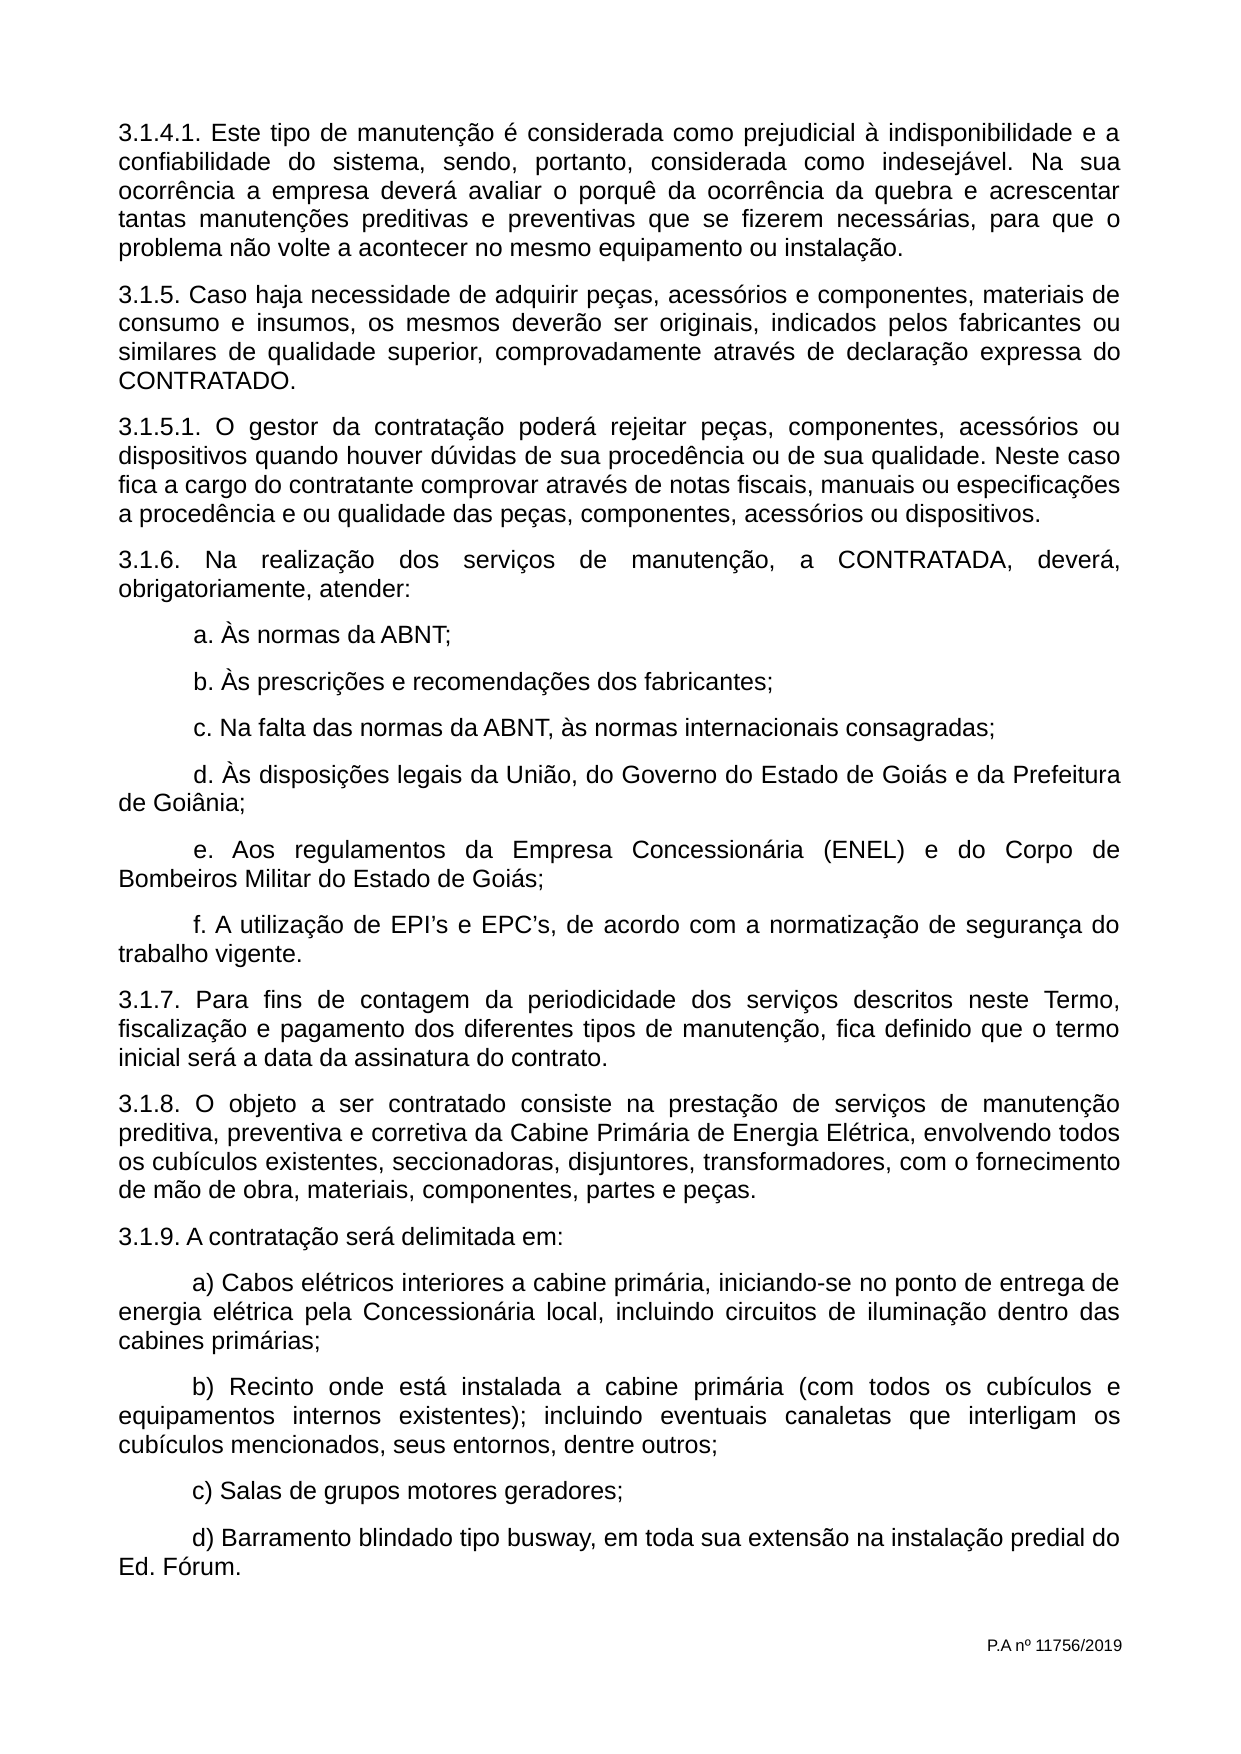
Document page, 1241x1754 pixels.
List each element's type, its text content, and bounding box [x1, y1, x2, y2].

text 3.1.5. Caso haja necessidade de adquirir peças, acessórios e componentes, materiais de consumo e insumos, os mesmos deverão ser originais, indicados pelos fabricantes ou similares de qualidade superior, comprovadamente através de declaração expressa do CONTRATADO. [118, 279, 1122, 394]
text f. A utilização de EPI’s e EPC’s, de acordo com a normatização de segurança do trabalho vigente. [118, 910, 1122, 967]
text 3.1.7. Para fins de contagem da periodicidade dos serviços descritos neste Termo, fiscalização e pagamento dos diferentes tipos de manutenção, fica definido que o termo inicial será a data da assinatura do contrato. [118, 985, 1122, 1071]
text b) Recinto onde está instalada a cabine primária (com todos os cubículos e equipamentos internos existentes); incluindo eventuais canaletas que interligam os cubículos mencionados, seus entornos, dentre outros; [118, 1372, 1122, 1458]
text 3.1.4.1. Este tipo de manutenção é considerada como prejudicial à indisponibilidade e a confiabilidade do sistema, sendo, portanto, considerada como indesejável. Na sua ocorrência a empresa deverá avaliar o porquê da ocorrência da quebra e acrescentar tantas manutenções preditivas e preventivas que se fizerem necessárias, para que o problema não volte a acontecer no mesmo equipamento ou instalação. [118, 118, 1122, 262]
text d) Barramento blindado tipo busway, em toda sua extensão na instalação predial do Ed. Fórum. [118, 1523, 1122, 1580]
text e. Aos regulamentos da Empresa Concessionária (ENEL) e do Corpo de Bombeiros Militar do Estado de Goiás; [118, 835, 1122, 892]
text 3.1.9. A contratação será delimitada em: [118, 1222, 1122, 1251]
text 3.1.5.1. O gestor da contratação poderá rejeitar peças, componentes, acessórios ou dispositivos quando houver dúvidas de sua procedência ou de sua qualidade. Neste caso fica a cargo do contratante comprovar através de notas fiscais, manuais ou especificações a procedência e ou qualidade das peças, componentes, acessórios ou dispositivos. [118, 412, 1122, 527]
text c) Salas de grupos motores geradores; [118, 1476, 1122, 1505]
text d. Às disposições legais da União, do Governo do Estado de Goiás e da Prefeitura de Goiânia; [118, 759, 1122, 817]
text a. Às normas da ABNT; [118, 620, 1122, 649]
text a) Cabos elétricos interiores a cabine primária, iniciando-se no ponto de entrega de energia elétrica pela Concessionária local, incluindo circuitos de iluminação dentro das cabines primárias; [118, 1268, 1122, 1354]
text b. Às prescrições e recomendações dos fabricantes; [118, 667, 1122, 695]
text 3.1.8. O objeto a ser contratado consiste na prestação de serviços de manutenção preditiva, preventiva e corretiva da Cabine Primária de Energia Elétrica, envolvendo todos os cubículos existentes, seccionadoras, disjuntores, transformadores, com o fornecimento de mão de obra, materiais, componentes, partes e peças. [118, 1089, 1122, 1204]
text 3.1.6. Na realização dos serviços de manutenção, a CONTRATADA, deverá, obrigatoriamente, atender: [118, 545, 1122, 602]
text c. Na falta das normas da ABNT, às normas internacionais consagradas; [118, 713, 1122, 742]
